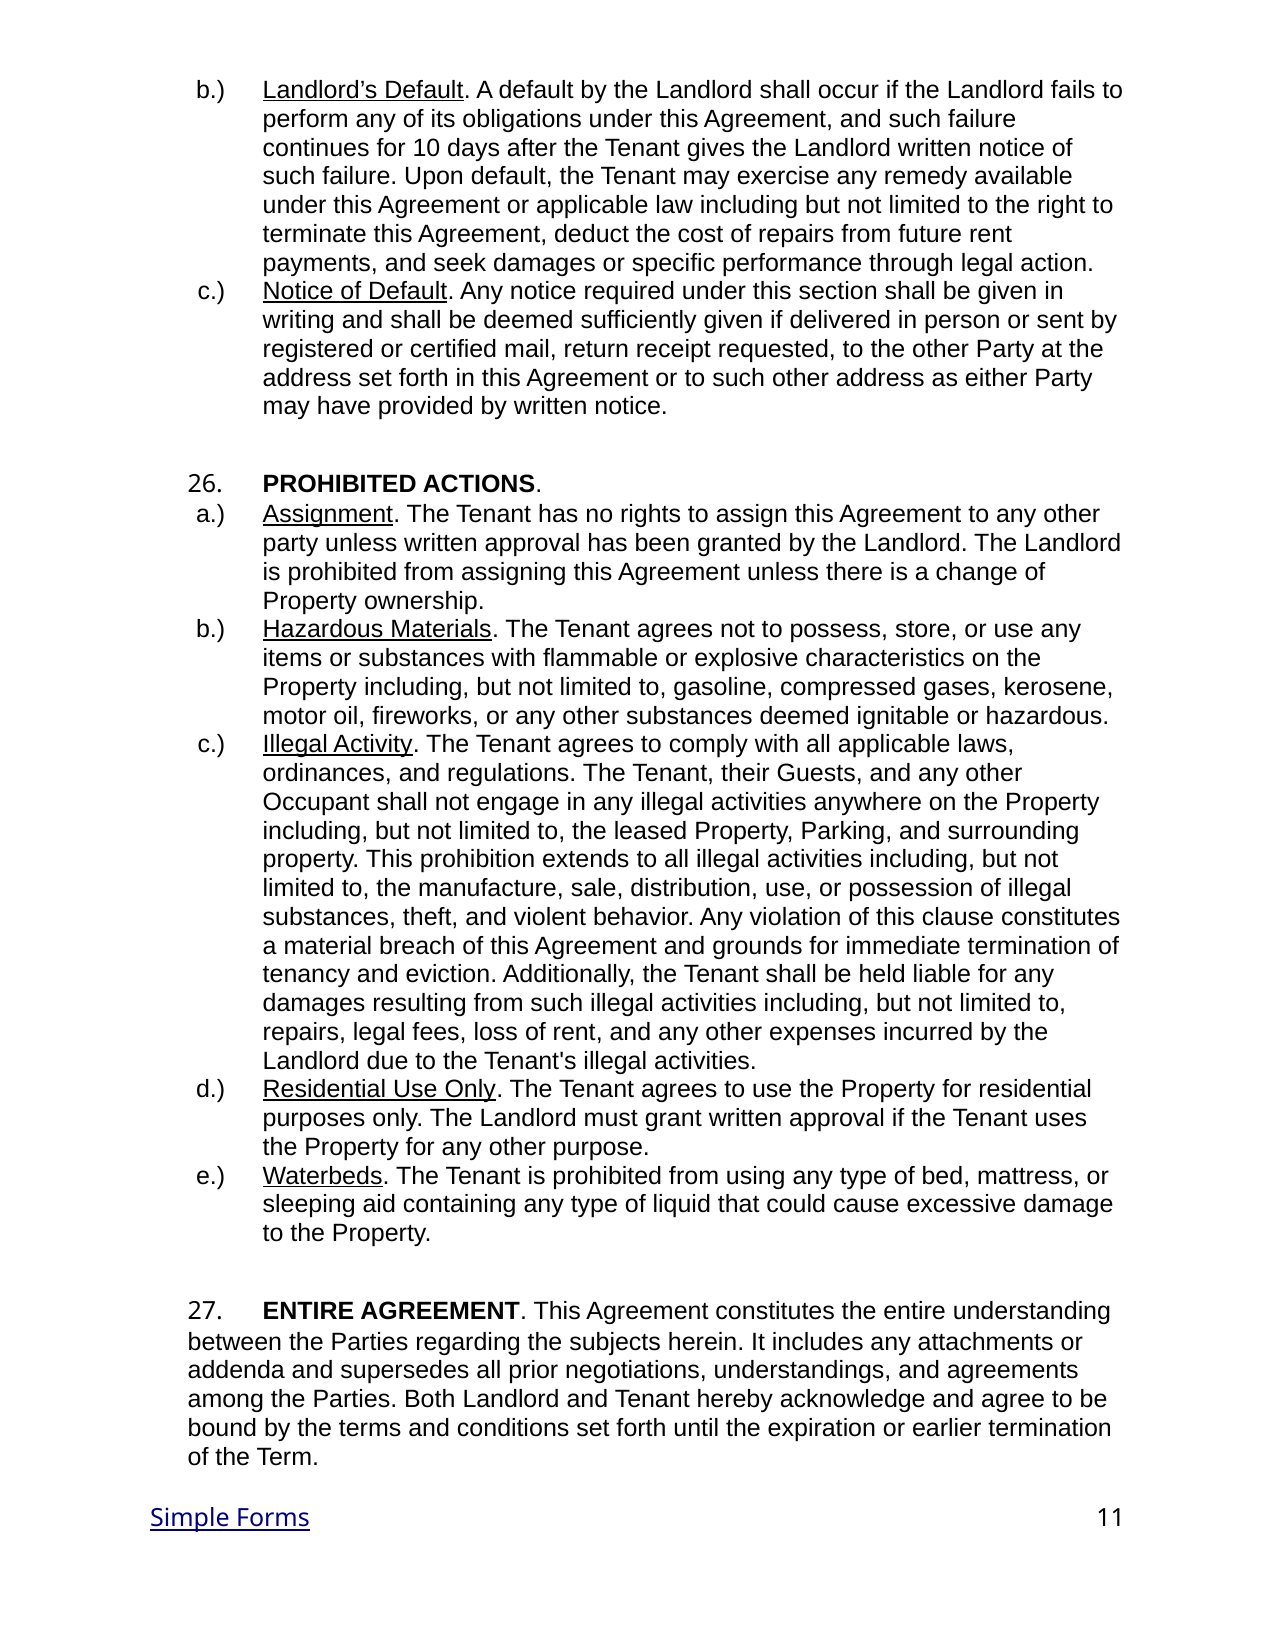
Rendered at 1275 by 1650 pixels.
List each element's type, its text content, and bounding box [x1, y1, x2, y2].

list Notice of Default. Any notice required under this section shall be given in writing and shall be deemed sufficiently given if delivered in person or sent by registered or certified mail, return receipt requested, to the other Party at the address set forth in this Agreement or to such other address as either Party may have provided by written notice. [225, 276, 1125, 420]
list Residential Use Only. The Tenant agrees to use the Property for residential purposes only. The Landlord must grant written approval if the Tenant uses the Property for any other purpose. [225, 1074, 1125, 1161]
list ENTIRE AGREEMENT. This Agreement constitutes the entire understanding between the Parties regarding the subjects herein. It includes any attachments or addenda and supersedes all prior negotiations, understandings, and agreements among the Parties. Both Landlord and Tenant hereby acknowledge and agree to be bound by the terms and conditions set forth until the expiration or earlier termination of the Term. [187, 1292, 1125, 1470]
list Hazardous Materials. The Tenant agrees not to possess, store, or use any items or substances with flammable or explosive characteristics on the Property including, but not limited to, gasoline, compressed gases, kerosene, motor oil, fireworks, or any other substances deemed ignitable or hazardous. [225, 614, 1125, 729]
list Illegal Activity. The Tenant agrees to comply with all applicable laws, ordinances, and regulations. The Tenant, their Guests, and any other Occupant shall not engage in any illegal activities anywhere on the Property including, but not limited to, the leased Property, Parking, and surrounding property. This prohibition extends to all illegal activities including, but not limited to, the manufacture, sale, distribution, use, or possession of illegal substances, theft, and violent behavior. Any violation of this clause constitutes a material breach of this Agreement and grounds for immediate termination of tenancy and eviction. Additionally, the Tenant shall be held liable for any damages resulting from such illegal activities including, but not limited to, repairs, legal fees, loss of rent, and any other expenses incurred by the Landlord due to the Tenant's illegal activities. [225, 729, 1125, 1074]
list PROHIBITED ACTIONS. [187, 465, 1125, 499]
list Waterbeds. The Tenant is prohibited from using any type of bed, mattress, or sleeping aid containing any type of liquid that could cause excessive damage to the Property. [225, 1161, 1125, 1247]
list Assignment. The Tenant has no rights to assign this Agreement to any other party unless written approval has been granted by the Landlord. The Landlord is prohibited from assigning this Agreement unless there is a change of Property ownership. [225, 499, 1125, 614]
list Landlord’s Default. A default by the Landlord shall occur if the Landlord fails to perform any of its obligations under this Agreement, and such failure continues for 10 days after the Tenant gives the Landlord written notice of such failure. Upon default, the Tenant may exercise any remedy available under this Agreement or applicable law including but not limited to the right to terminate this Agreement, deduct the cost of repairs from future rent payments, and seek damages or specific performance through legal action. [225, 75, 1125, 276]
